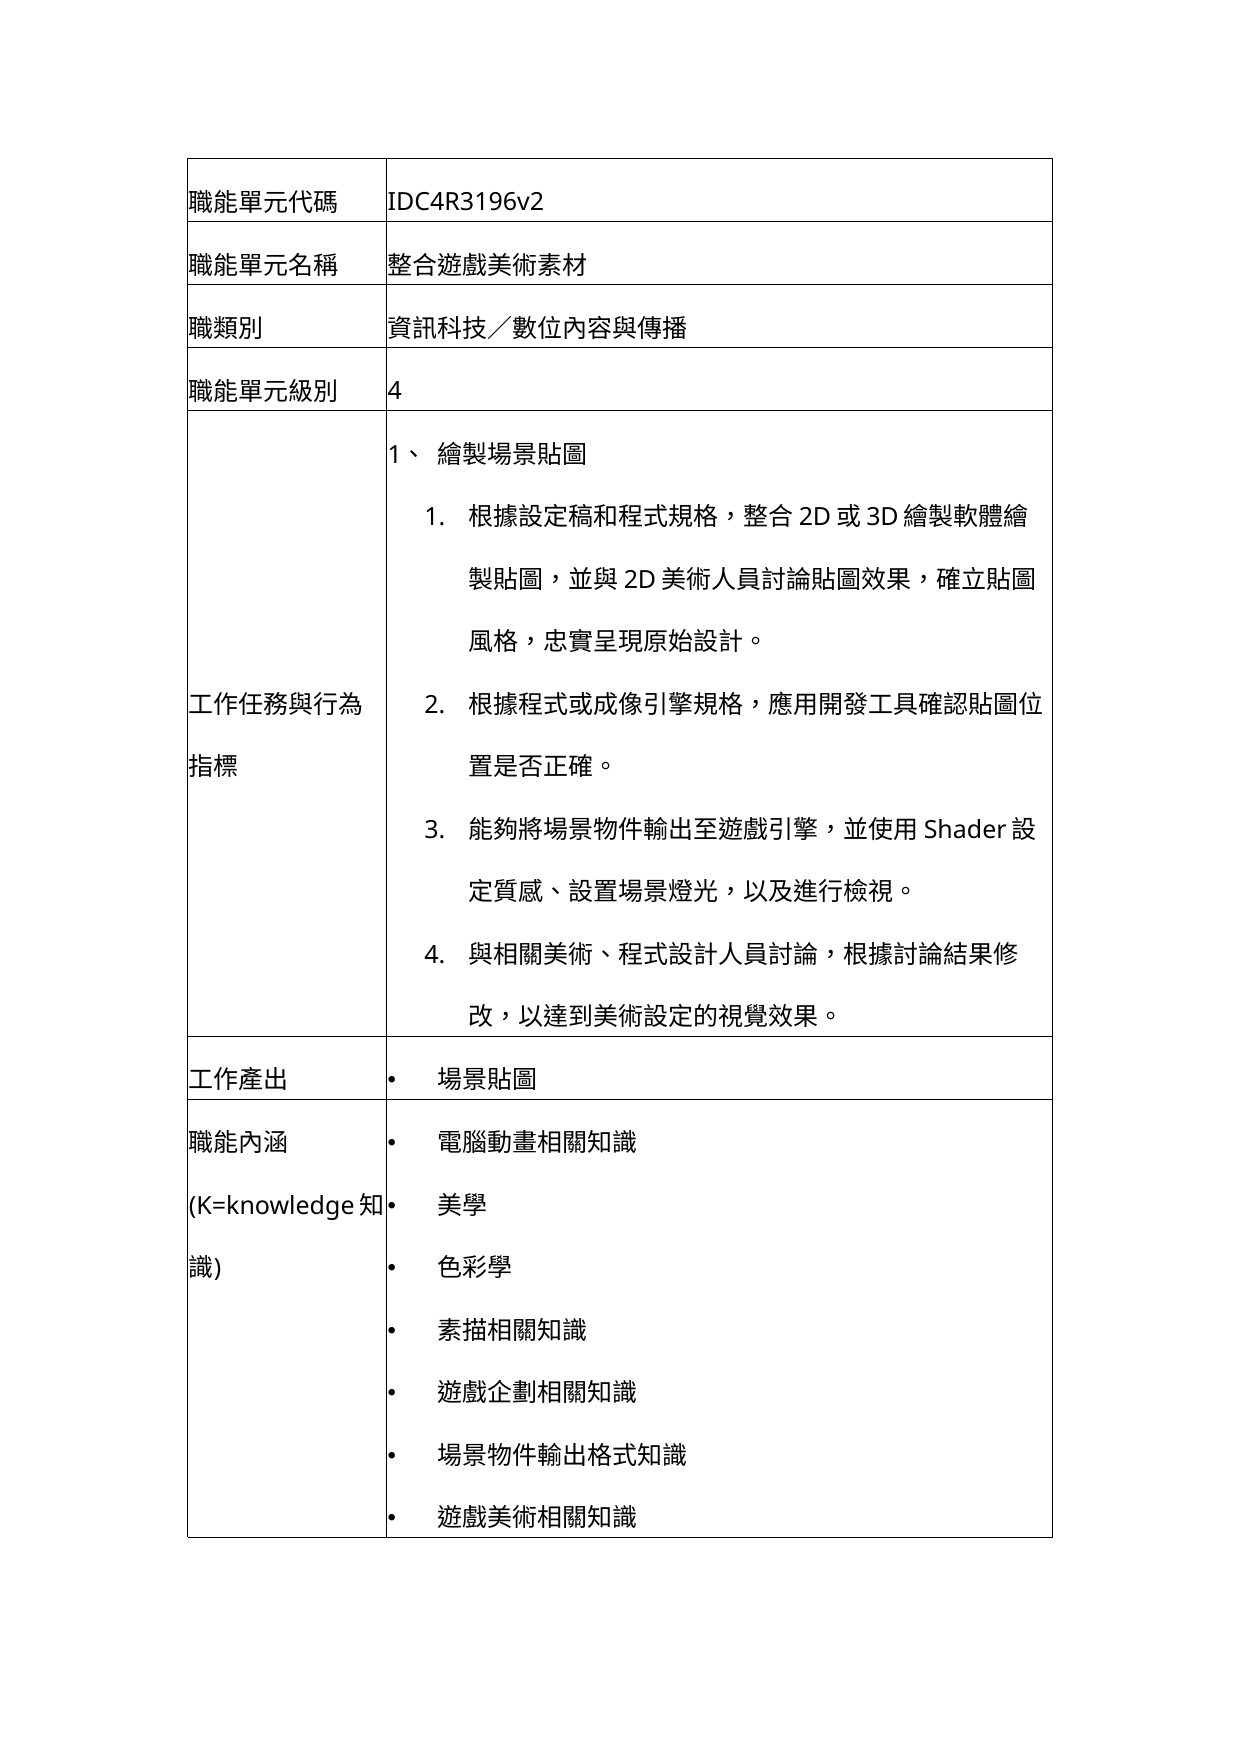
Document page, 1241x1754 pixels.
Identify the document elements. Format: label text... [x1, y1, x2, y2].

table_cell 職能內涵 (K=knowledge知識) [188, 1100, 386, 1537]
table_cell 4 [387, 348, 1052, 410]
table_cell 場景貼圖 [387, 1037, 1052, 1099]
table_cell 職能單元名稱 [188, 222, 386, 284]
table_header IDC4R3196v2 [387, 159, 1052, 221]
table_header 職能單元代碼 [188, 159, 386, 221]
table_cell 工作任務與行為指標 [188, 411, 386, 1036]
table_cell 職類別 [188, 285, 386, 347]
table_cell 資訊科技／數位內容與傳播 [387, 285, 1052, 347]
table_cell 繪製場景貼圖 根據設定稿和程式規格，整合2D或3D繪製軟體繪製貼圖，並與2D美術人員討論貼圖效果，確立貼圖風格，忠實呈現原始設計。 根據程式或成像引擎規格，應用開發工具確認貼圖位置是否正確。 能夠將場景物件輸出至遊戲引擎，並使用Shader設定質感、設置場景燈光，以及進行檢視。 與相關美術、程式設計人員討論，根據討論結果修改，以達到美術設定的視覺效果。 [387, 411, 1052, 1036]
table_cell 工作產出 [188, 1037, 386, 1099]
table_cell 整合遊戲美術素材 [387, 222, 1052, 284]
table_cell 電腦動畫相關知識 美學 色彩學 素描相關知識 遊戲企劃相關知識 場景物件輸出格式知識 遊戲美術相關知識 3D動畫軟體相關知識 數位內容遊戲概論 數位內容動畫概論 [387, 1100, 1052, 1537]
table_cell 職能單元級別 [188, 348, 386, 410]
